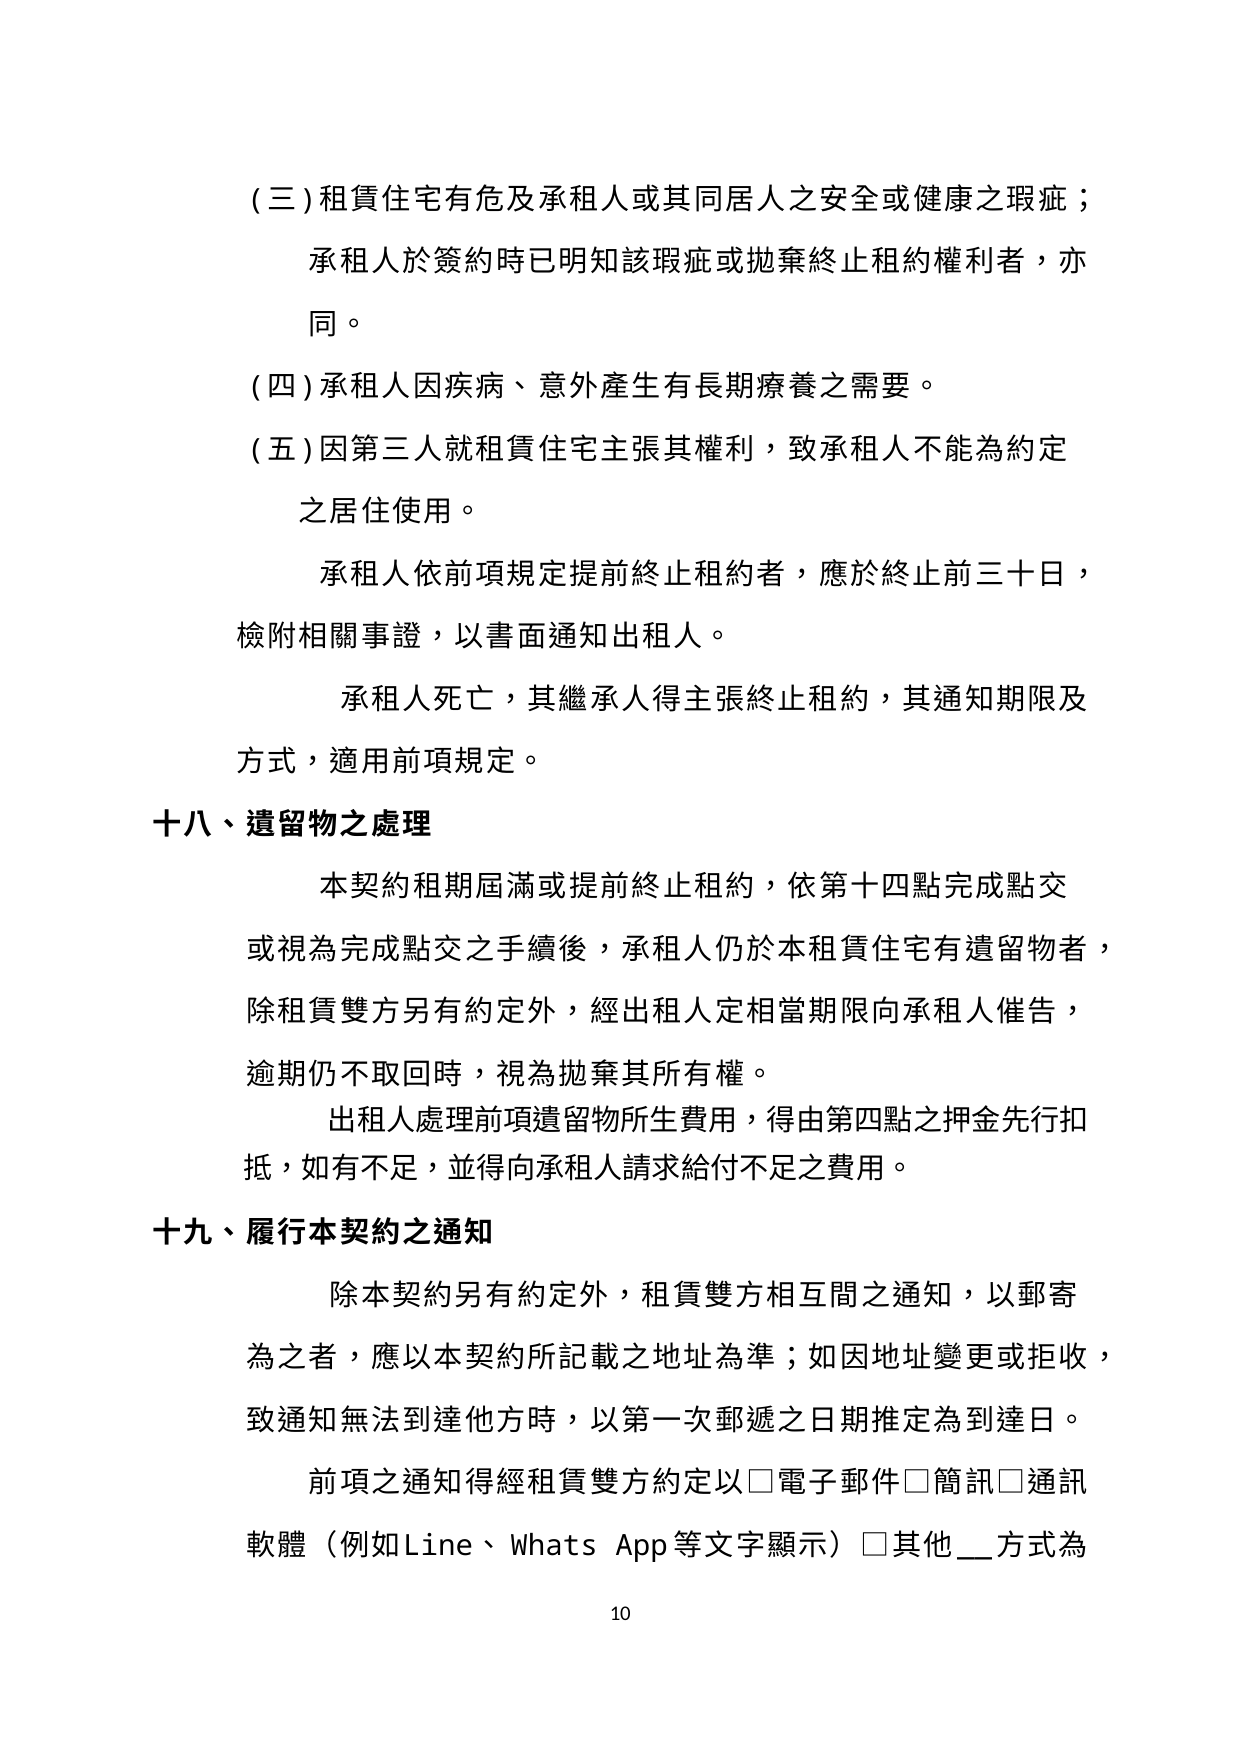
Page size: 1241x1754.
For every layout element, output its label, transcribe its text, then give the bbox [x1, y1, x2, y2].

text 前項之通知得經租賃雙方約定以□電子郵件□簡訊□通訊軟體（例如Line、Whats App等文字顯示）□其他__方式為 [242, 1438, 1089, 1563]
text (五)因第三人就租賃住宅主張其權利，致承租人不能為約定之居住使用。 [238, 405, 1089, 530]
text 承租人死亡，其繼承人得主張終止租約，其通知期限及方式，適用前項規定。 [156, 655, 1089, 780]
text 出租人處理前項遺留物所生費用，得由第四點之押金先行扣抵，如有不足，並得向承租人請求給付不足之費用。 [151, 1092, 1089, 1188]
text (四)承租人因疾病、意外產生有長期療養之需要。 [237, 342, 1089, 405]
text (三)租賃住宅有危及承租人或其同居人之安全或健康之瑕疵；承租人於簽約時已明知該瑕疵或拋棄終止租約權利者，亦同。 [241, 155, 1089, 342]
text 承租人依前項規定提前終止租約者，應於終止前三十日，檢附相關事證，以書面通知出租人。 [231, 530, 1089, 655]
text 十八、遺留物之處理 [151, 780, 1089, 842]
text 十九、履行本契約之通知 [147, 1188, 1089, 1251]
text 除本契約另有約定外，租賃雙方相互間之通知，以郵寄為之者，應以本契約所記載之地址為準；如因地址變更或拒收，致通知無法到達他方時，以第一次郵遞之日期推定為到達日。 [200, 1251, 1089, 1438]
text 本契約租期屆滿或提前終止租約，依第十四點完成點交或視為完成點交之手續後，承租人仍於本租賃住宅有遺留物者，除租賃雙方另有約定外，經出租人定相當期限向承租人催告，逾期仍不取回時，視為拋棄其所有權。 [189, 842, 1089, 1092]
